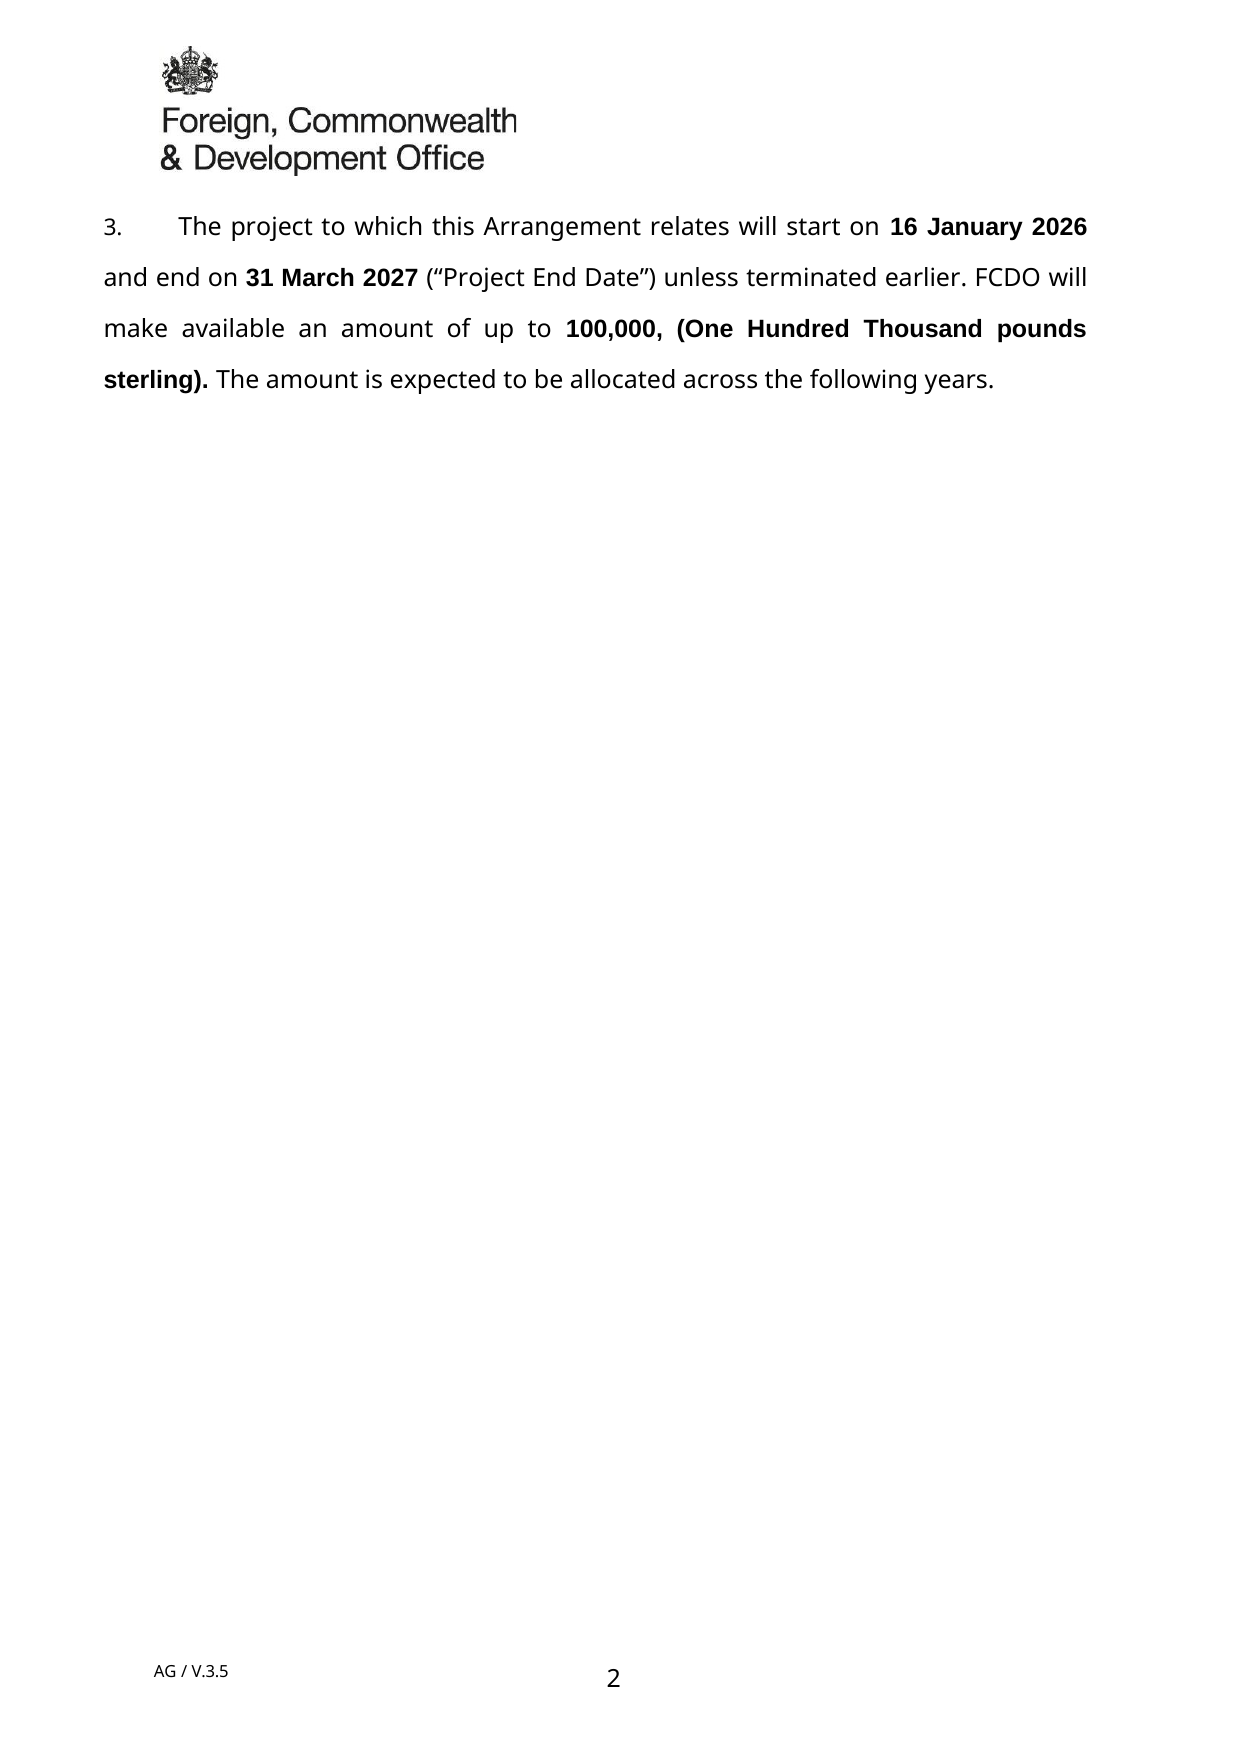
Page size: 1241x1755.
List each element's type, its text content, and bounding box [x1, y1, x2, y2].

list The project to which this Arrangement relates will start on 16 January 2026 and end on 31 March 2027 (“Project End Date”) unless terminated earlier. FCDO will make available an amount of up to 100,000, (One Hundred Thousand pounds sterling). The amount is expected to be allocated across the following years. [103, 208, 1087, 396]
